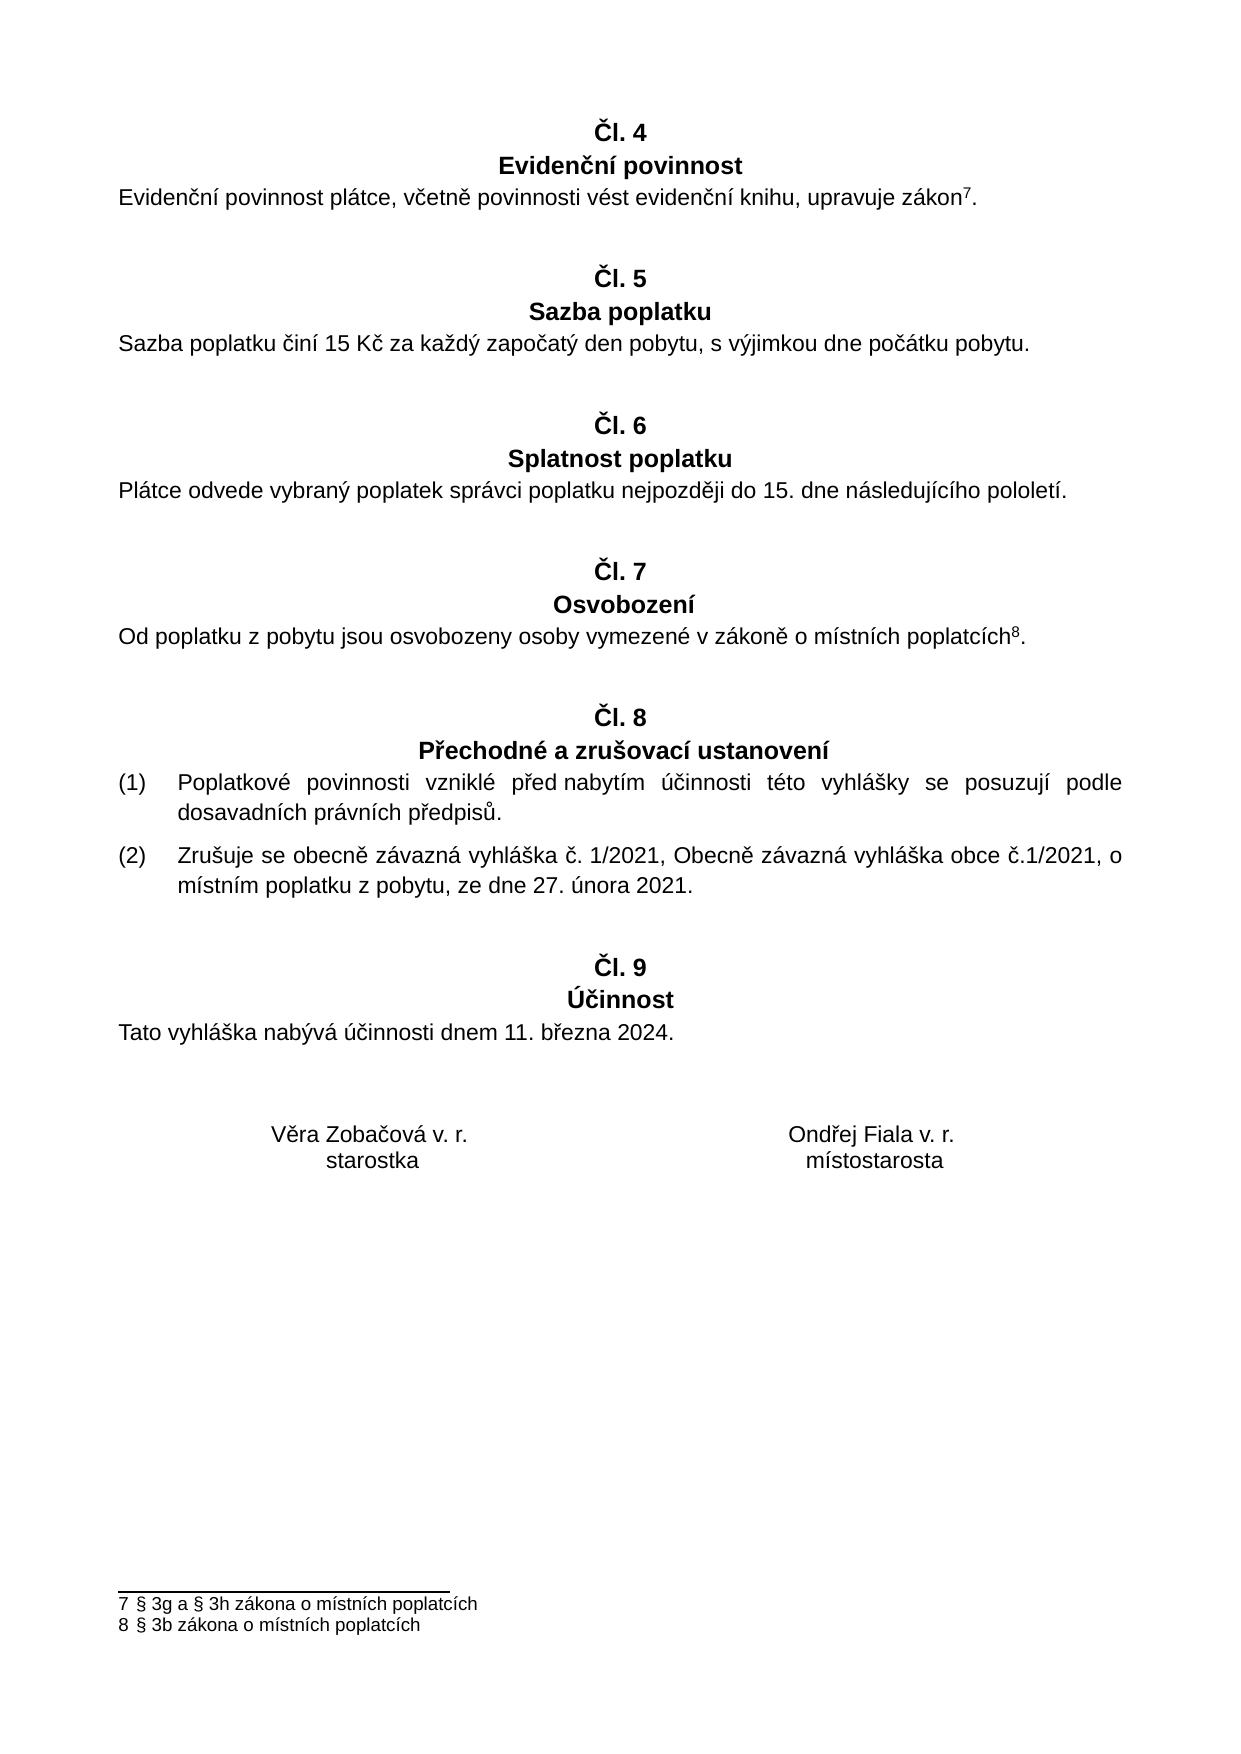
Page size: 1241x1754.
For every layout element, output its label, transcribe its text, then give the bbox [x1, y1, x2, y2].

subtitle Čl. 6 Splatnost poplatku [118, 411, 1122, 472]
subtitle Čl. 8 Přechodné a zrušovací ustanovení [118, 703, 1122, 765]
list Zrušuje se obecně závazná vyhláška č. 1/2021, Obecně závazná vyhláška obce č.1/2021, o místním poplatku z pobytu, ze dne 27. února 2021. [118, 842, 1122, 899]
list Poplatkové povinnosti vzniklé před nabytím účinnosti této vyhlášky se posuzují podle dosavadních právních předpisů. [118, 769, 1122, 826]
table_header Věra Zobačová v. r. starostka [118, 1061, 620, 1179]
text Plátce odvede vybraný poplatek správci poplatku nejpozději do 15. dne následujícího pololetí. [118, 477, 1122, 503]
subtitle Čl. 7 Osvobození [118, 557, 1122, 619]
text § 3b zákona o místních poplatcích [118, 1614, 1122, 1635]
text Tato vyhláška nabývá účinnosti dnem 11. března 2024. [118, 1018, 1122, 1045]
text Sazba poplatku činí 15 Kč za každý započatý den pobytu, s výjimkou dne počátku pobytu. [118, 330, 1122, 357]
subtitle Čl. 9 Účinnost [118, 952, 1122, 1014]
text Evidenční povinnost plátce, včetně povinnosti vést evidenční knihu, upravuje zákon. [118, 184, 1122, 211]
subtitle Čl. 5 Sazba poplatku [118, 264, 1122, 326]
text Od poplatku z pobytu jsou osvobozeny osoby vymezené v zákoně o místních poplatcích. [118, 623, 1122, 649]
table_header Ondřej Fiala v. r. místostarosta [620, 1061, 1122, 1179]
subtitle Čl. 4 Evidenční povinnost [118, 118, 1122, 180]
table_cell [620, 1179, 1122, 1297]
text § 3g a § 3h zákona o místních poplatcích [118, 1592, 1122, 1614]
table_cell [118, 1179, 620, 1297]
